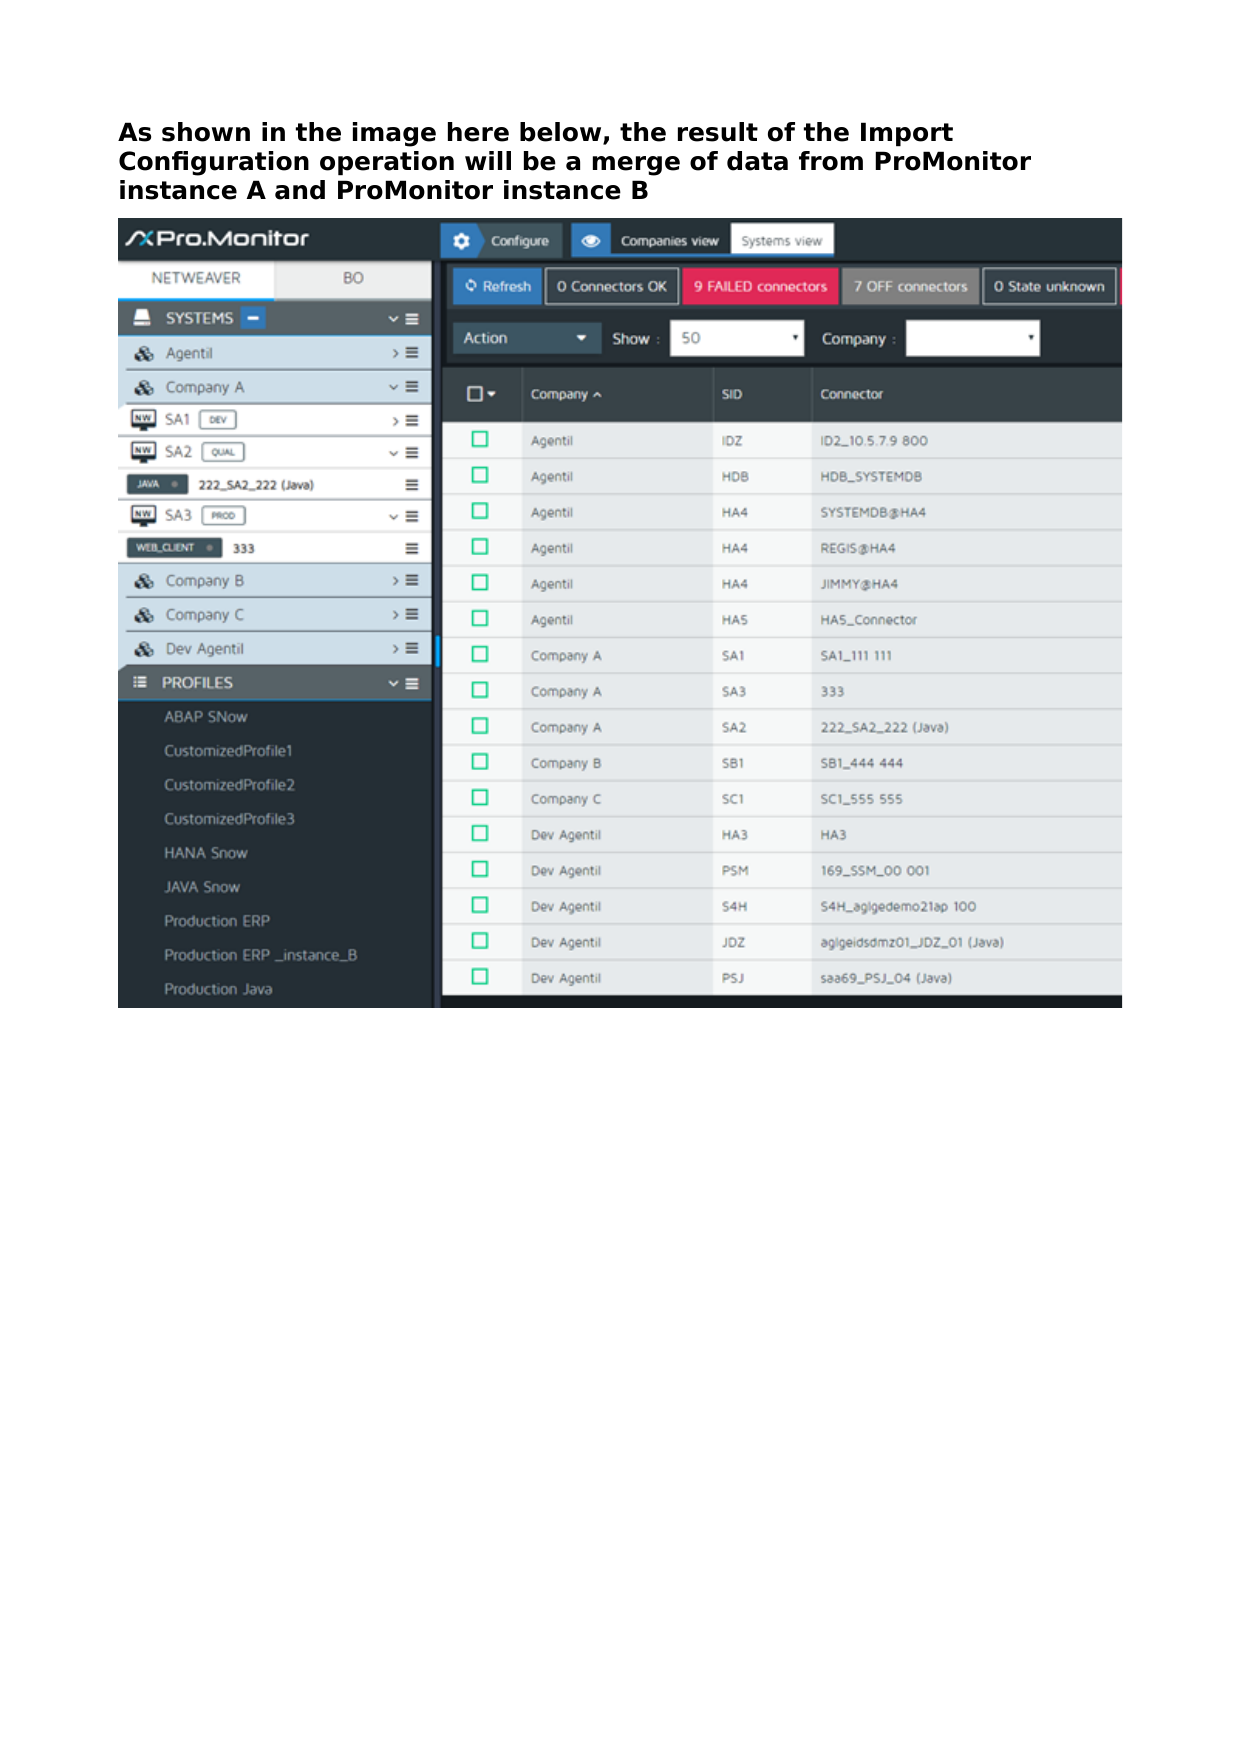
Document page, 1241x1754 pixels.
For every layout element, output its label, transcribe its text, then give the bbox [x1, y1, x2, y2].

picture [118, 218, 1123, 1008]
text As shown in the image here below, the result of the Import Configuration operation will be a merge of data from ProMonitor instance A and ProMonitor instance B [118, 118, 1122, 206]
